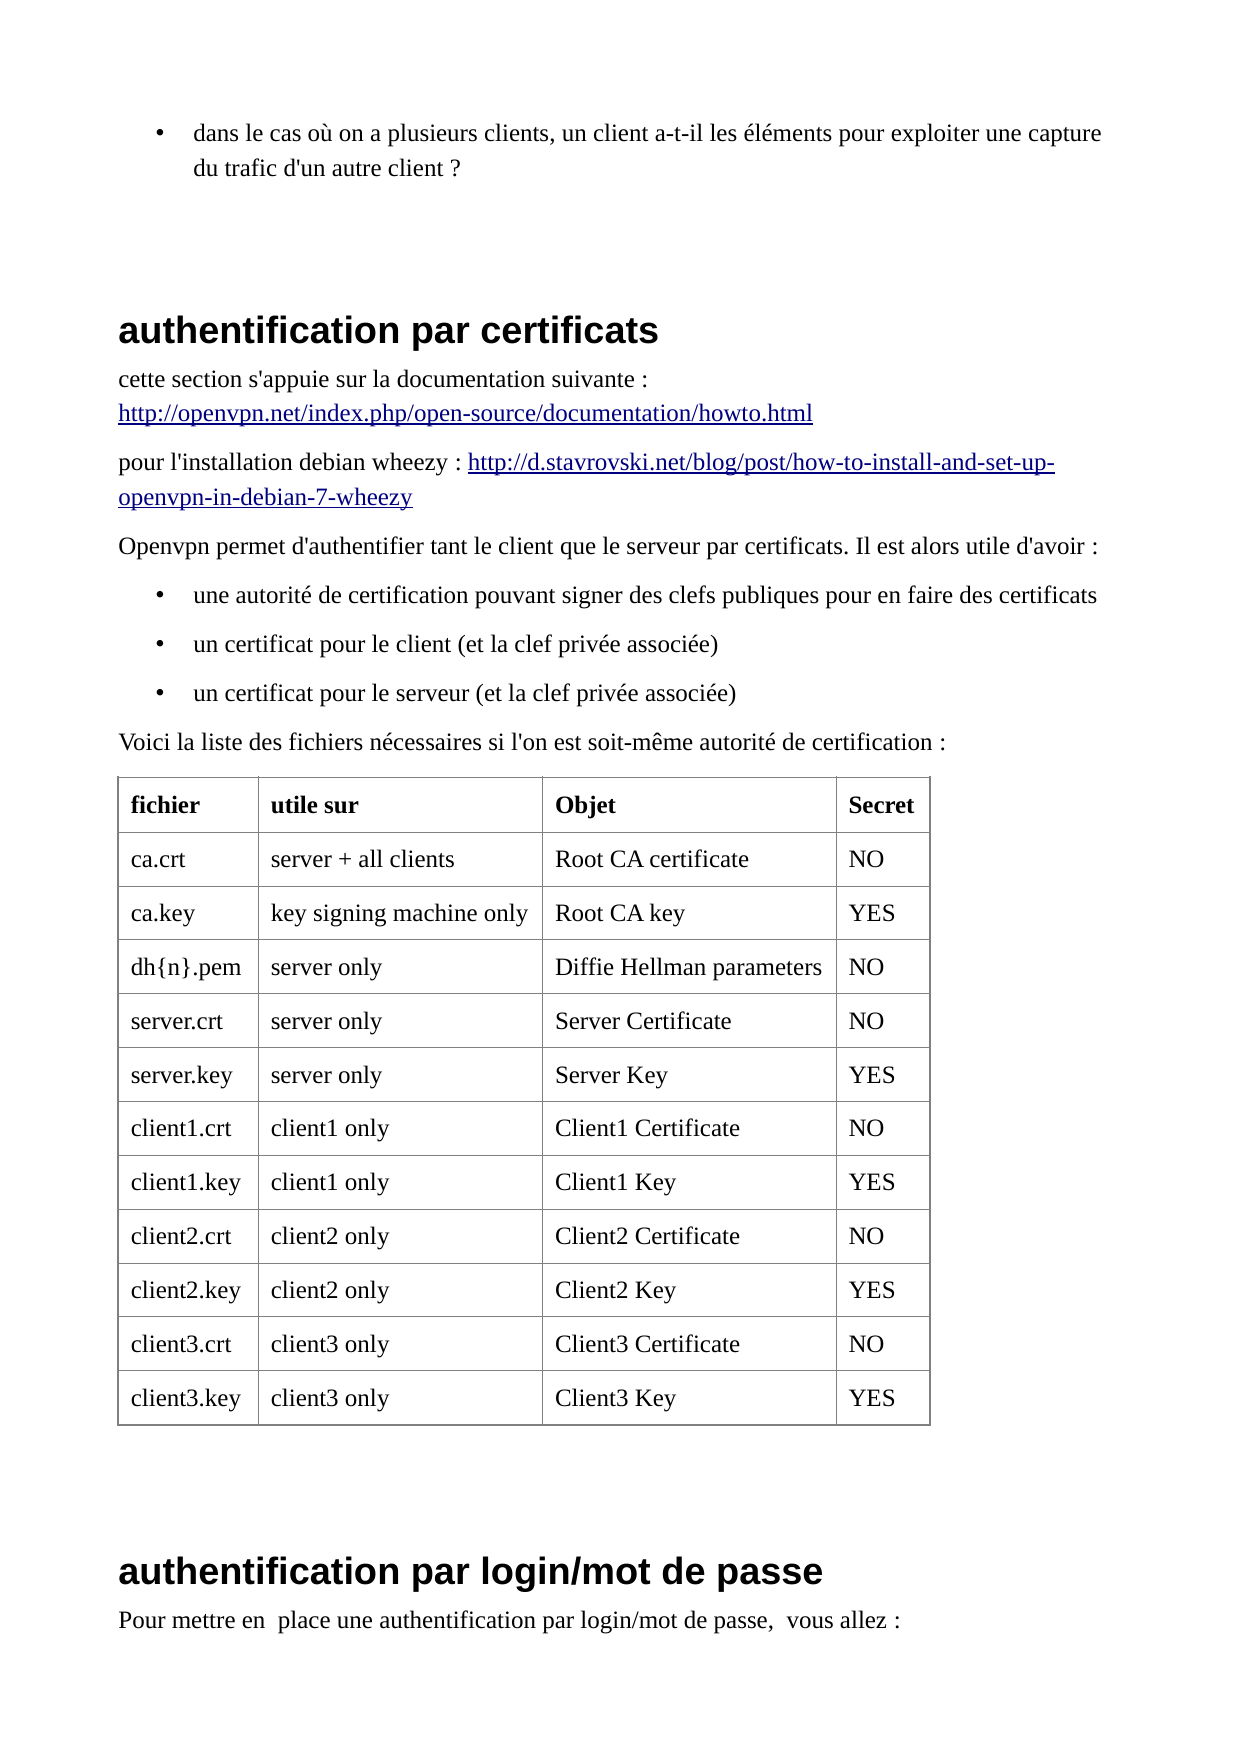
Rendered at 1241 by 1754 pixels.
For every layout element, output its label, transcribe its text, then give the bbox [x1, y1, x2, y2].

text Pour mettre en place une authentification par login/mot de passe, vous allez : [118, 1605, 1122, 1634]
table_cell client2 only [259, 1210, 542, 1262]
table_cell NO [837, 940, 929, 993]
table_cell ca.crt [119, 833, 258, 886]
text cette section s'appuie sur la documentation suivante : http://openvpn.net/index.php/open-source/documentation/howto.html [118, 364, 1122, 427]
table_cell key signing machine only [259, 887, 542, 939]
table_cell client3.crt [119, 1317, 258, 1370]
subtitle authentification par login/mot de passe [118, 1549, 1122, 1592]
list un certificat pour le serveur (et la clef privée associée) [156, 678, 1122, 707]
table_header utile sur [259, 778, 542, 832]
table_cell client1 only [259, 1156, 542, 1209]
table_cell Client2 Key [543, 1264, 836, 1316]
table_cell Diffie Hellman parameters [543, 940, 836, 993]
table_cell Root CA certificate [543, 833, 836, 886]
table_cell Client2 Certificate [543, 1210, 836, 1262]
table_cell YES [837, 1048, 929, 1101]
table_cell server.key [119, 1048, 258, 1101]
table_cell client2.key [119, 1264, 258, 1316]
table_cell Root CA key [543, 887, 836, 939]
table_cell YES [837, 1156, 929, 1209]
table_cell NO [837, 833, 929, 886]
table_cell Client1 Key [543, 1156, 836, 1209]
table_cell client1.crt [119, 1102, 258, 1155]
table_cell client2.crt [119, 1210, 258, 1262]
table_header fichier [119, 778, 258, 832]
table_cell YES [837, 1264, 929, 1316]
table_cell server.crt [119, 994, 258, 1047]
text pour l'installation debian wheezy : http://d.stavrovski.net/blog/post/how-to-install-and-set-up-openvpn-in-debian-7-wheezy [118, 447, 1122, 511]
table_cell NO [837, 994, 929, 1047]
list un certificat pour le client (et la clef privée associée) [156, 629, 1122, 658]
table_cell Client3 Key [543, 1371, 836, 1424]
list une autorité de certification pouvant signer des clefs publiques pour en faire des certificats [156, 580, 1122, 609]
table_header Objet [543, 778, 836, 832]
table_cell server only [259, 994, 542, 1047]
table_cell server only [259, 940, 542, 993]
table_cell client1.key [119, 1156, 258, 1209]
table_cell NO [837, 1317, 929, 1370]
subtitle authentification par certificats [118, 308, 1122, 351]
table_header Secret [837, 778, 929, 832]
table_cell server + all clients [259, 833, 542, 886]
table_cell server only [259, 1048, 542, 1101]
table_cell NO [837, 1102, 929, 1155]
table_cell dh{n}.pem [119, 940, 258, 993]
table_cell client3.key [119, 1371, 258, 1424]
table_cell Server Certificate [543, 994, 836, 1047]
table_cell ca.key [119, 887, 258, 939]
table_cell client2 only [259, 1264, 542, 1316]
table_cell Client1 Certificate [543, 1102, 836, 1155]
table_cell NO [837, 1210, 929, 1262]
table_cell Server Key [543, 1048, 836, 1101]
table_cell client3 only [259, 1371, 542, 1424]
text Openvpn permet d'authentifier tant le client que le serveur par certificats. Il est alors utile d'avoir : [118, 531, 1122, 560]
table_cell client1 only [259, 1102, 542, 1155]
list dans le cas où on a plusieurs clients, un client a-t-il les éléments pour exploiter une capture du trafic d'un autre client ? [156, 118, 1122, 181]
text Voici la liste des fichiers nécessaires si l'on est soit-même autorité de certification : [118, 727, 1122, 756]
table_cell YES [837, 887, 929, 939]
table_cell YES [837, 1371, 929, 1424]
table_cell client3 only [259, 1317, 542, 1370]
table_cell Client3 Certificate [543, 1317, 836, 1370]
